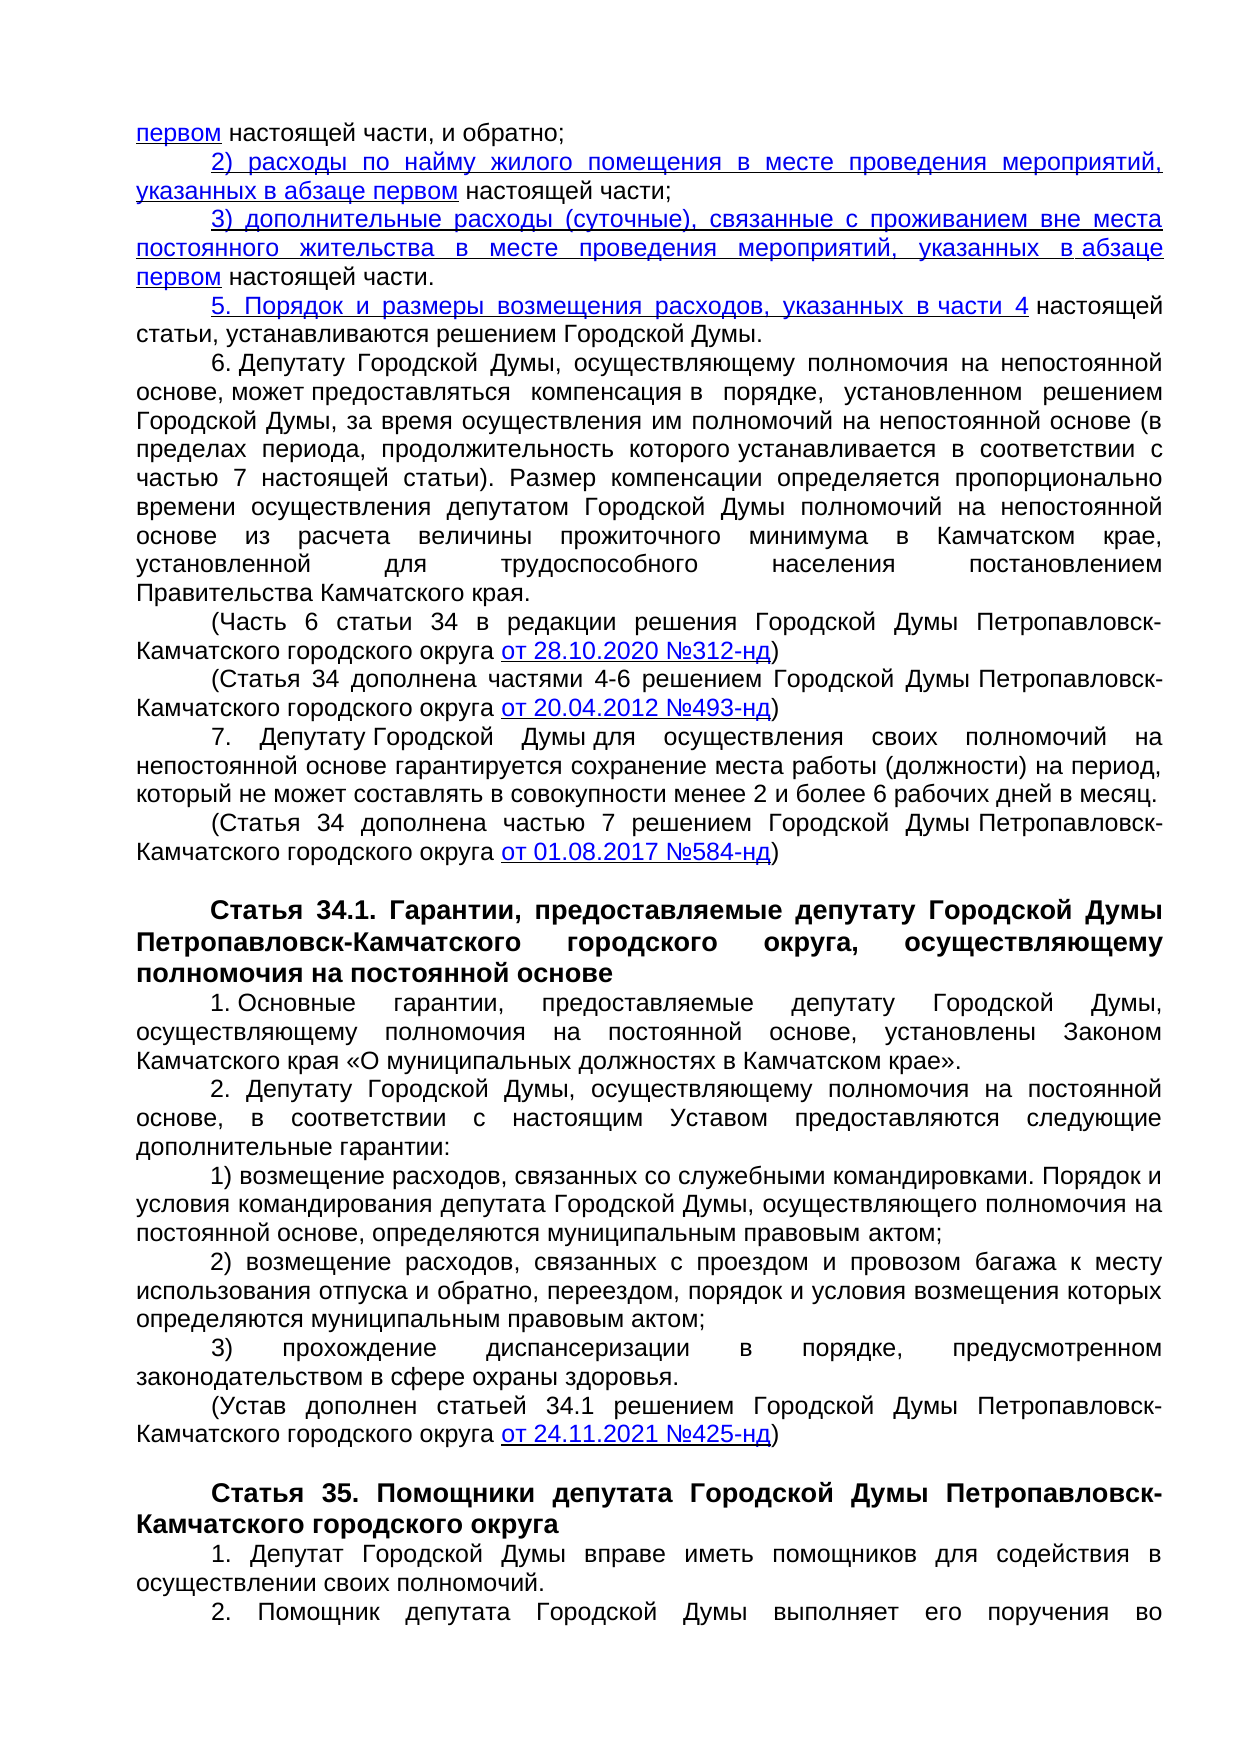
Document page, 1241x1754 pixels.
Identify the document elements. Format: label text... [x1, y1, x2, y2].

text 1. Основные гарантии, предоставляемые депутату Городской Думы, осуществляющему полномочия на постоянной основе, установлены Законом Камчатского края «О муниципальных должностях в Камчатском крае». [136, 988, 1163, 1074]
text 2) расходы по найму жилого помещения в месте проведения мероприятий, указанных в абзаце первом настоящей части; [136, 147, 1163, 204]
text (Часть 6 статьи 34 в редакции решения Городской Думы Петропавловск-Камчатского городского округа от 28.10.2020 №312-нд) [136, 607, 1163, 664]
text 2. Помощник депутата Городской Думы выполняет его поручения во [136, 1597, 1163, 1626]
text (Статья 34 дополнена частями 4-6 решением Городской Думы Петропавловск-Камчатского городского округа от 20.04.2012 №493-нд) [136, 664, 1163, 722]
text 5. Порядок и размеры возмещения расходов, указанных в части 4 настоящей статьи, устанавливаются решением Городской Думы. [136, 291, 1163, 348]
text первом настоящей части, и обратно; [136, 118, 1163, 147]
text 2) возмещение расходов, связанных с проездом и провозом багажа к месту использования отпуска и обратно, переездом, порядок и условия возмещения которых определяются муниципальным правовым актом; [136, 1247, 1163, 1333]
text 2. Депутату Городской Думы, осуществляющему полномочия на постоянной основе, в соответствии с настоящим Уставом предоставляются следующие дополнительные гарантии: [136, 1074, 1163, 1161]
text первом настоящей части. [136, 259, 1163, 291]
text 1) возмещение расходов, связанных со служебными командировками. Порядок и условия командирования депутата Городской Думы, осуществляющего полномочия на постоянной основе, определяются муниципальным правовым актом; [136, 1161, 1163, 1247]
text 3) прохождение диспансеризации в порядке, предусмотренном законодательством в сфере охраны здоровья. [136, 1333, 1163, 1391]
text 6. Депутату Городской Думы, осуществляющему полномочия на непостоянной основе, может предоставляться компенсация в порядке, установленном решением Городской Думы, за время осуществления им полномочий на непостоянной основе (в пределах периода, продолжительность которого устанавливается в соответствии с частью 7 настоящей статьи). Размер компенсации определяется пропорционально времени осуществления депутатом Городской Думы полномочий на непостоянной основе из расчета величины прожиточного минимума в Камчатском крае, установленной для трудоспособного населения постановлением Правительства Камчатского края. [136, 348, 1163, 607]
text (Статья 34 дополнена частью 7 решением Городской Думы Петропавловск-Камчатского городского округа от 01.08.2017 №584-нд) [136, 808, 1163, 866]
text Статья 34.1. Гарантии, предоставляемые депутату Городской Думы Петропавловск-Камчатского городского округа, осуществляющему полномочия на постоянной основе [136, 894, 1163, 988]
text (Устав дополнен статьей 34.1 решением Городской Думы Петропавловск-Камчатского городского округа от 24.11.2021 №425-нд) [136, 1391, 1163, 1448]
text Статья 35. Помощники депутата Городской Думы Петропавловск-Камчатского городского округа [136, 1477, 1163, 1539]
text 1. Депутат Городской Думы вправе иметь помощников для содействия в осуществлении своих полномочий. [136, 1539, 1163, 1597]
text 7. Депутату Городской Думы для осуществления своих полномочий на непостоянной основе гарантируется сохранение места работы (должности) на период, который не может составлять в совокупности менее 2 и более 6 рабочих дней в месяц. [136, 722, 1163, 808]
text 3) дополнительные расходы (суточные), связанные с проживанием вне места постоянного жительства в месте проведения мероприятий, указанных в абзаце [136, 204, 1163, 258]
